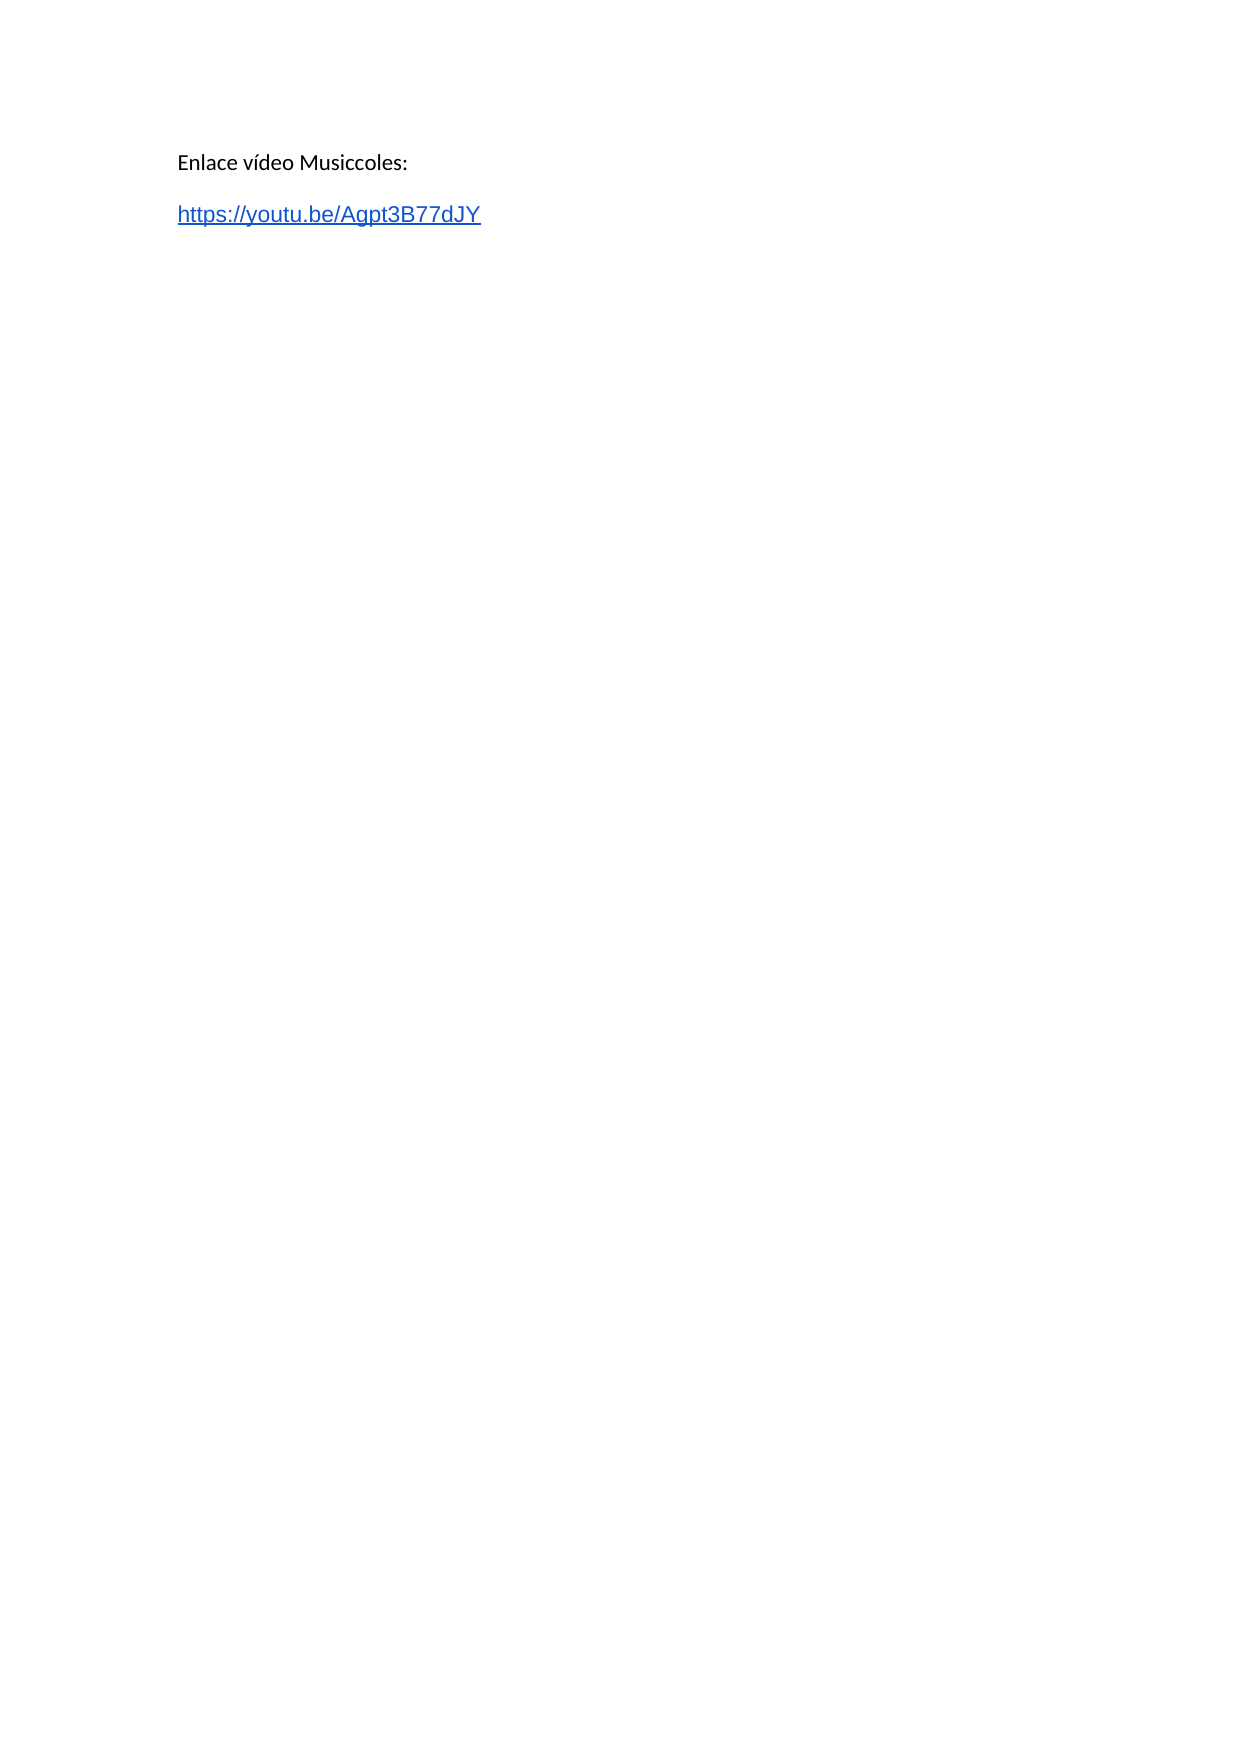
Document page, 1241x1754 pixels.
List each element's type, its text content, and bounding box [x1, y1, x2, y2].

text Enlace vídeo Musiccoles: [177, 148, 1063, 176]
text https://youtu.be/Agpt3B77dJY [177, 201, 1063, 227]
